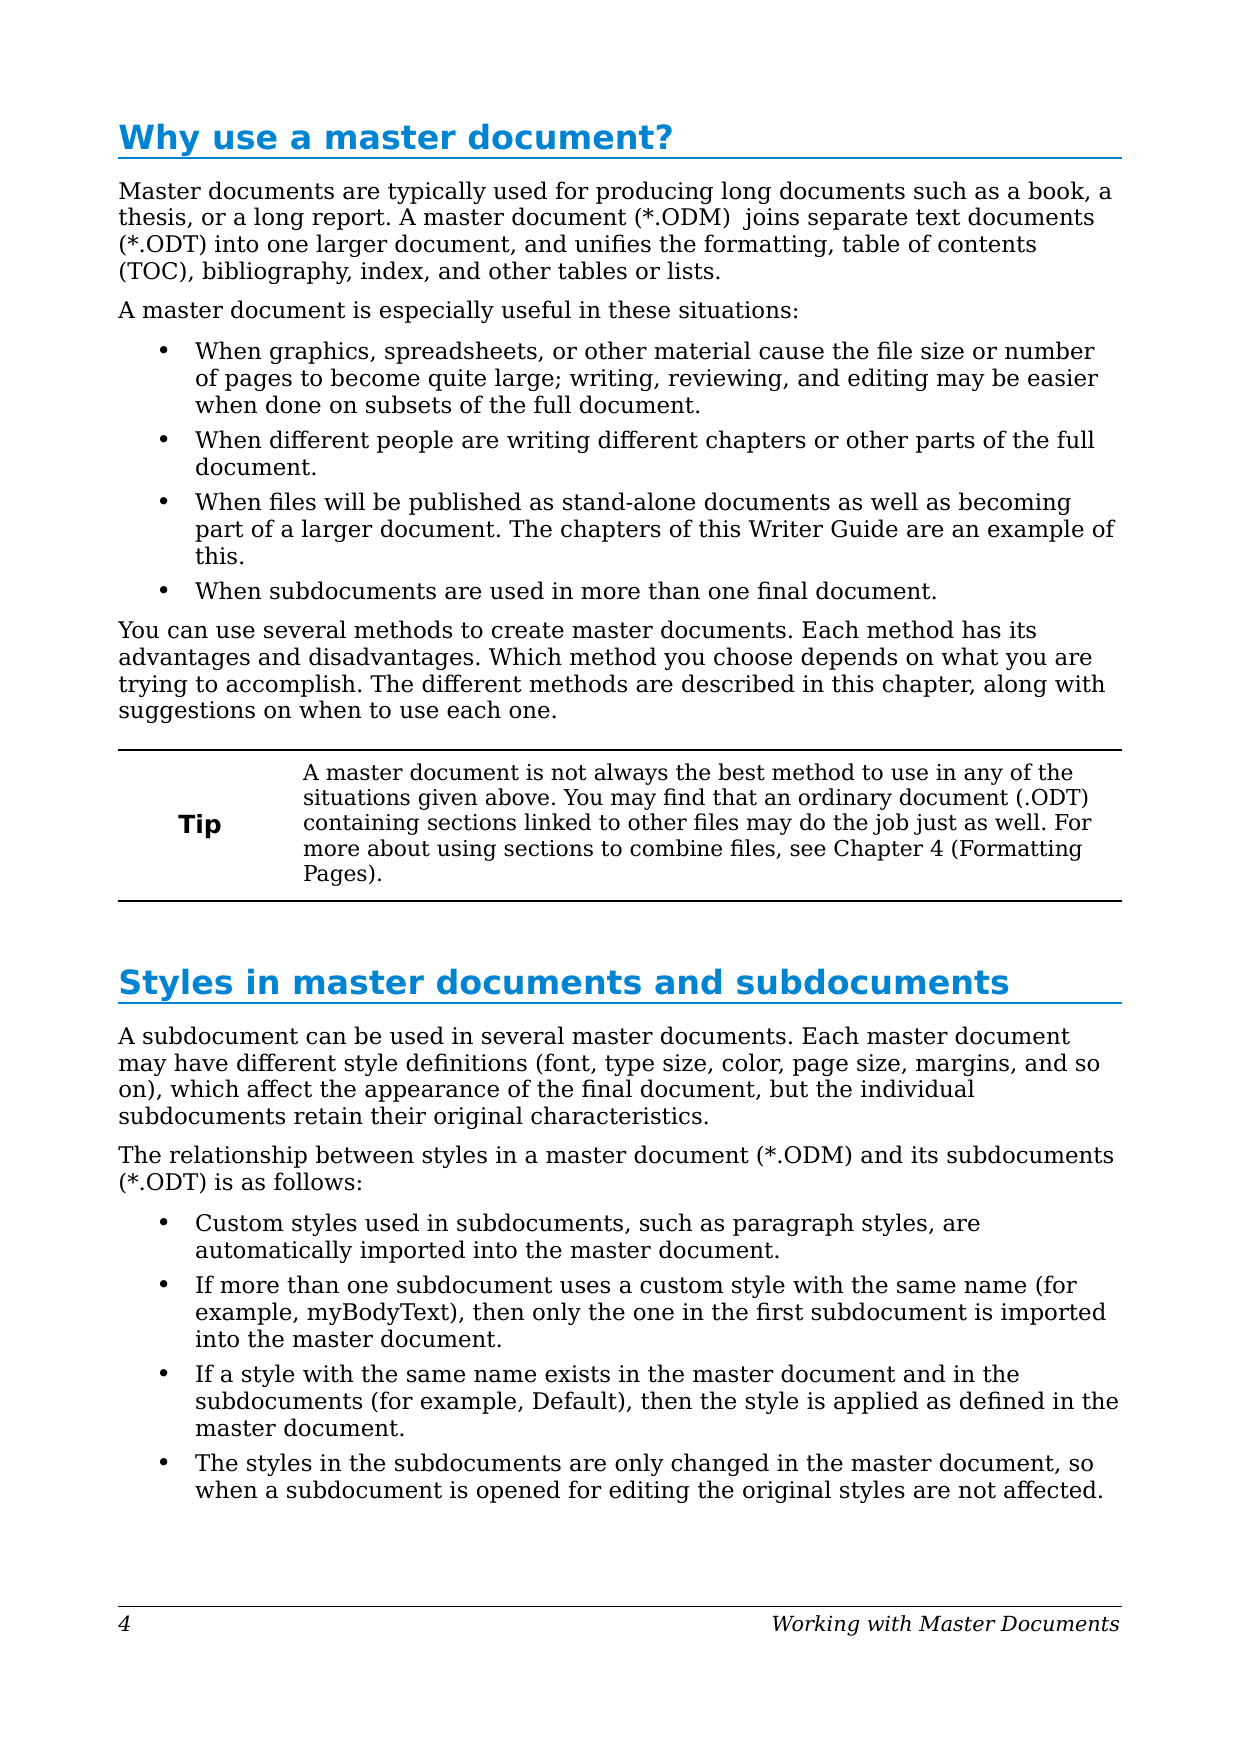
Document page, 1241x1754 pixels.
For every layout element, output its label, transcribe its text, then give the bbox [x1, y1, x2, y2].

list The styles in the subdocuments are only changed in the master document, so when a subdocument is opened for editing the original styles are not affected. [156, 1448, 1122, 1504]
text The relationship between styles in a master document (*.ODM) and its subdocuments (*.ODT) is as follows: [118, 1142, 1122, 1196]
subtitle Styles in master documents and subdocuments [118, 963, 1122, 1002]
text A master document is especially useful in these situations: [118, 297, 1122, 324]
list When subdocuments are used in more than one final document. [156, 576, 1122, 605]
table_header Tip [118, 751, 281, 899]
list Custom styles used in subdocuments, such as paragraph styles, are automatically imported into the master document. [156, 1208, 1122, 1264]
list If a style with the same name exists in the master document and in the subdocuments (for example, Default), then the style is applied as defined in the master document. [156, 1359, 1122, 1442]
text You can use several methods to create master documents. Each method has its advantages and disadvantages. Which method you choose depends on what you are trying to accomplish. The different methods are described in this chapter, along with suggestions on when to use each one. [118, 617, 1122, 724]
list When different people are writing different chapters or other parts of the full document. [156, 425, 1122, 481]
text A subdocument can be used in several master documents. Each master document may have different style definitions (font, type size, color, page size, margins, and so on), which affect the appearance of the final document, but the individual subdocuments retain their original characteristics. [118, 1023, 1122, 1130]
subtitle Why use a master document? [118, 118, 1122, 157]
text Master documents are typically used for producing long documents such as a book, a thesis, or a long report. A master document (*.ODM) joins separate text documents (*.ODT) into one larger document, and unifies the formatting, table of contents (TOC), bibliography, index, and other tables or lists. [118, 178, 1122, 284]
list If more than one subdocument uses a custom style with the same name (for example, myBodyText), then only the one in the first subdocument is imported into the master document. [156, 1270, 1122, 1353]
list When files will be published as stand-alone documents as well as becoming part of a larger document. The chapters of this Writer Guide are an example of this. [156, 487, 1122, 569]
table_header A master document is not always the best method to use in any of the situations given above. You may find that an ordinary document (.ODT) containing sections linked to other files may do the job just as well. For more about using sections to combine files, see Chapter 4 (Formatting Pages). [281, 751, 1122, 899]
list When graphics, spreadsheets, or other material cause the file size or number of pages to become quite large; writing, reviewing, and editing may be easier when done on subsets of the full document. [156, 336, 1122, 419]
